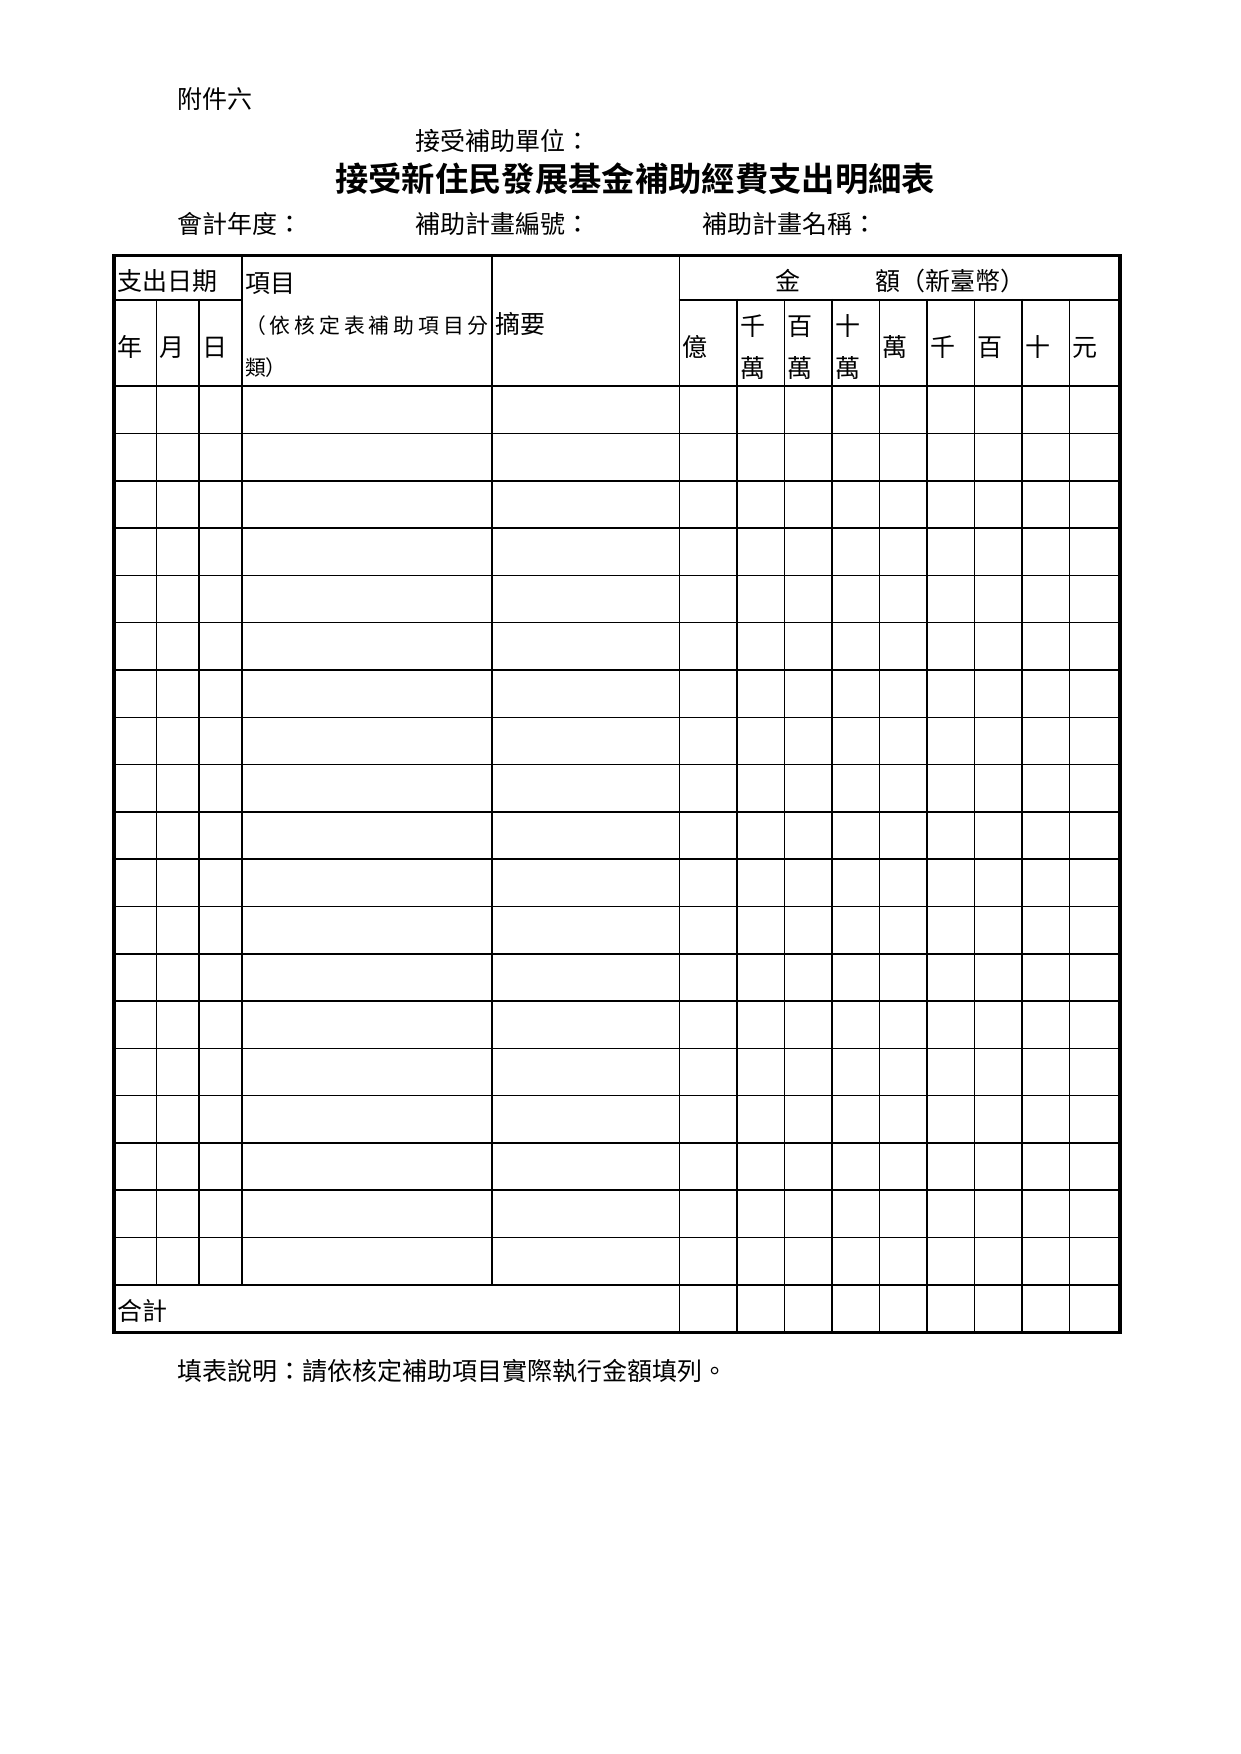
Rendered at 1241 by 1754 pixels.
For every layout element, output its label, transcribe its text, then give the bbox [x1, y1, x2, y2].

table_cell [243, 955, 491, 1000]
table_cell 千 [928, 301, 974, 385]
table_cell [116, 482, 156, 527]
table_header 金 額（新臺幣） [680, 257, 1118, 299]
table_cell [880, 1049, 926, 1095]
table_cell [243, 1144, 491, 1189]
table_cell [680, 1286, 736, 1331]
table_cell [928, 623, 974, 669]
table_cell [1023, 529, 1069, 574]
table_cell [975, 765, 1021, 811]
table_cell [116, 623, 156, 669]
table_cell [680, 1191, 736, 1237]
table_cell [493, 482, 679, 527]
table_cell [928, 765, 974, 811]
table_cell [928, 1191, 974, 1237]
table_cell [785, 813, 831, 858]
table_cell [738, 718, 784, 764]
table_cell [200, 860, 241, 906]
table_cell [1070, 623, 1118, 669]
table_cell 千萬 [738, 301, 784, 385]
table_cell [738, 671, 784, 716]
table_cell [1070, 576, 1118, 622]
table_header 摘要 [493, 257, 679, 385]
table_cell [738, 813, 784, 858]
table_cell [1023, 907, 1069, 953]
table_cell [975, 671, 1021, 716]
table_cell [833, 1191, 879, 1237]
table_cell [157, 765, 198, 811]
table_header 支出日期 [116, 257, 241, 299]
table_cell [116, 955, 156, 1000]
table_cell [680, 1096, 736, 1142]
table_cell [243, 529, 491, 574]
table_cell [200, 576, 241, 622]
table_cell [928, 1096, 974, 1142]
table_cell [200, 907, 241, 953]
table_cell [1070, 387, 1118, 433]
table_cell [680, 482, 736, 527]
table_cell [833, 482, 879, 527]
table_cell [157, 955, 198, 1000]
table_cell [833, 1144, 879, 1189]
table_cell 元 [1070, 301, 1118, 385]
table_cell [1023, 434, 1069, 480]
table_cell [880, 576, 926, 622]
table_cell [157, 860, 198, 906]
table_cell [975, 907, 1021, 953]
table_cell [116, 387, 156, 433]
table_cell [833, 765, 879, 811]
table_cell [680, 765, 736, 811]
table_cell [116, 529, 156, 574]
table_cell [833, 1002, 879, 1047]
table_cell [1070, 955, 1118, 1000]
table_cell [243, 1049, 491, 1095]
table_cell [200, 813, 241, 858]
table_cell [880, 482, 926, 527]
table_cell [243, 1191, 491, 1237]
table_cell [928, 1002, 974, 1047]
table_cell [1070, 765, 1118, 811]
table_cell [928, 907, 974, 953]
table_cell [833, 718, 879, 764]
table_cell [157, 718, 198, 764]
table_cell [1070, 860, 1118, 906]
table_cell [680, 434, 736, 480]
table_cell [738, 576, 784, 622]
table_cell [833, 1238, 879, 1284]
table_cell [200, 765, 241, 811]
table_cell [157, 907, 198, 953]
table_cell [738, 765, 784, 811]
table_cell [200, 434, 241, 480]
table_cell [738, 1286, 784, 1331]
table_cell [738, 387, 784, 433]
table_cell [880, 1096, 926, 1142]
table_cell [493, 671, 679, 716]
table_cell [1070, 718, 1118, 764]
table_cell 百 [975, 301, 1021, 385]
table_cell [1023, 1144, 1069, 1189]
table_cell [928, 671, 974, 716]
table_cell [928, 1238, 974, 1284]
table_cell [880, 387, 926, 433]
table_cell [493, 576, 679, 622]
table_cell [157, 813, 198, 858]
table_cell [928, 387, 974, 433]
table_cell [200, 955, 241, 1000]
table_cell [116, 1238, 156, 1284]
table_cell [785, 529, 831, 574]
table_cell [493, 1238, 679, 1284]
table_cell [157, 1049, 198, 1095]
table_cell 億 [680, 301, 736, 385]
table_cell [157, 623, 198, 669]
table_cell [157, 576, 198, 622]
table_cell [833, 907, 879, 953]
table_cell [243, 1096, 491, 1142]
table_cell [1023, 813, 1069, 858]
table_cell [1070, 1002, 1118, 1047]
table_cell [785, 387, 831, 433]
table_cell [1023, 765, 1069, 811]
table_cell [738, 623, 784, 669]
table_cell [493, 1096, 679, 1142]
table_cell [880, 1144, 926, 1189]
table_cell 年 [116, 301, 156, 385]
table_cell [785, 576, 831, 622]
table_cell [1023, 623, 1069, 669]
table_cell [880, 813, 926, 858]
table_cell [975, 387, 1021, 433]
table_cell [200, 482, 241, 527]
table_cell [975, 623, 1021, 669]
table_cell [785, 482, 831, 527]
table_cell [680, 1238, 736, 1284]
table_cell [833, 860, 879, 906]
table_cell [738, 860, 784, 906]
table_cell [680, 860, 736, 906]
table_cell [1023, 1002, 1069, 1047]
table_cell [785, 623, 831, 669]
table_cell [785, 1238, 831, 1284]
table_cell [738, 1191, 784, 1237]
table_cell [1023, 576, 1069, 622]
table_cell [157, 1002, 198, 1047]
table_cell [833, 955, 879, 1000]
table_cell [738, 1096, 784, 1142]
table_cell [1023, 1191, 1069, 1237]
table_cell [493, 813, 679, 858]
table_cell [1023, 1049, 1069, 1095]
table_cell [1070, 1144, 1118, 1189]
table_cell [833, 576, 879, 622]
table_cell [116, 813, 156, 858]
text 會計年度： 補助計畫編號： 補助計畫名稱： [177, 200, 1092, 242]
table_cell [116, 765, 156, 811]
table_cell [243, 434, 491, 480]
table_cell [1070, 813, 1118, 858]
table_cell [200, 1002, 241, 1047]
table_cell [200, 1049, 241, 1095]
table_cell [493, 529, 679, 574]
table_cell [833, 813, 879, 858]
table_cell [880, 1238, 926, 1284]
table_cell [880, 765, 926, 811]
table_cell [1023, 1096, 1069, 1142]
table_cell [200, 718, 241, 764]
table_cell [785, 671, 831, 716]
table_cell [738, 434, 784, 480]
table_cell [1023, 387, 1069, 433]
table_cell [785, 955, 831, 1000]
table_cell [200, 1144, 241, 1189]
table_cell [975, 576, 1021, 622]
table_cell [975, 482, 1021, 527]
table_cell [1070, 482, 1118, 527]
table_cell [928, 955, 974, 1000]
table_cell [1070, 671, 1118, 716]
table_cell [680, 1144, 736, 1189]
table_cell [157, 1096, 198, 1142]
table_cell [833, 387, 879, 433]
table_cell [116, 1191, 156, 1237]
table_cell [157, 529, 198, 574]
table_cell [493, 718, 679, 764]
text 填表說明：請依核定補助項目實際執行金額填列。 [177, 1347, 1092, 1388]
table_cell [116, 1144, 156, 1189]
table_cell [833, 1096, 879, 1142]
table_cell [680, 955, 736, 1000]
table_cell [785, 1191, 831, 1237]
table_cell [975, 1191, 1021, 1237]
table_cell [200, 1096, 241, 1142]
table_cell [493, 434, 679, 480]
table_cell [880, 1286, 926, 1331]
table_cell [116, 576, 156, 622]
table_cell [200, 1191, 241, 1237]
table_cell [880, 860, 926, 906]
table_cell [243, 718, 491, 764]
table_cell [928, 576, 974, 622]
table_cell [157, 1238, 198, 1284]
table_cell 萬 [880, 301, 926, 385]
table_cell [493, 1144, 679, 1189]
table_cell [738, 1049, 784, 1095]
table_cell [200, 387, 241, 433]
table_cell [157, 434, 198, 480]
table_cell [880, 955, 926, 1000]
table_cell [493, 765, 679, 811]
table_cell [493, 955, 679, 1000]
table_cell [680, 529, 736, 574]
table_cell [833, 1049, 879, 1095]
table_cell 合計 [116, 1286, 679, 1331]
table_cell [680, 718, 736, 764]
table_cell [116, 718, 156, 764]
table_cell [785, 907, 831, 953]
table_cell [493, 1049, 679, 1095]
table_cell [975, 1096, 1021, 1142]
table_cell [243, 671, 491, 716]
table_cell [1070, 1238, 1118, 1284]
table_cell [493, 387, 679, 433]
table_cell [833, 623, 879, 669]
table_cell [785, 1144, 831, 1189]
table_cell [200, 623, 241, 669]
table_cell [157, 387, 198, 433]
text 接受補助單位： [415, 117, 1092, 158]
table_cell [785, 1096, 831, 1142]
table_cell [880, 434, 926, 480]
table_cell [243, 1238, 491, 1284]
table_cell [243, 576, 491, 622]
table_cell 日 [200, 301, 241, 385]
table_cell [738, 955, 784, 1000]
table_cell [200, 1238, 241, 1284]
table_cell [243, 387, 491, 433]
table_cell [880, 623, 926, 669]
table_cell [680, 813, 736, 858]
table_cell [680, 623, 736, 669]
table_cell [1070, 1049, 1118, 1095]
table_cell [116, 1002, 156, 1047]
table_cell [975, 1002, 1021, 1047]
table_cell [680, 387, 736, 433]
table_cell [680, 1002, 736, 1047]
table_cell [1070, 434, 1118, 480]
table_cell [975, 434, 1021, 480]
table_cell [157, 671, 198, 716]
table_cell [116, 1049, 156, 1095]
table_cell [493, 860, 679, 906]
table_cell [1023, 1286, 1069, 1331]
table_cell [785, 718, 831, 764]
table_cell [738, 907, 784, 953]
table_cell [243, 482, 491, 527]
table_cell [116, 671, 156, 716]
table_cell [785, 434, 831, 480]
table_cell [880, 671, 926, 716]
table_cell [680, 907, 736, 953]
table_cell [1023, 860, 1069, 906]
table_cell [880, 907, 926, 953]
table_cell [116, 907, 156, 953]
table_header 項目 （依核定表補助項目分類） [243, 257, 491, 385]
table_cell [975, 718, 1021, 764]
table_cell [1070, 1191, 1118, 1237]
table_cell [1023, 482, 1069, 527]
table_cell [116, 1096, 156, 1142]
table_cell [680, 1049, 736, 1095]
table_cell [785, 860, 831, 906]
table_cell [975, 529, 1021, 574]
table_cell [928, 482, 974, 527]
table_cell [157, 482, 198, 527]
table_cell [157, 1144, 198, 1189]
table_cell [243, 1002, 491, 1047]
table_cell 月 [157, 301, 198, 385]
table_cell [880, 529, 926, 574]
table_cell [1023, 955, 1069, 1000]
table_cell [785, 1002, 831, 1047]
table_cell [928, 1144, 974, 1189]
table_cell [975, 1144, 1021, 1189]
table_cell 十萬 [833, 301, 879, 385]
table_cell [680, 576, 736, 622]
table_cell [975, 860, 1021, 906]
table_cell [1070, 1096, 1118, 1142]
table_cell [975, 813, 1021, 858]
table_cell [157, 1191, 198, 1237]
table_cell [243, 907, 491, 953]
table_cell [738, 1144, 784, 1189]
table_cell [1023, 671, 1069, 716]
table_cell [1023, 718, 1069, 764]
table_cell [738, 529, 784, 574]
table_cell [200, 671, 241, 716]
table_cell [200, 529, 241, 574]
table_cell [928, 1286, 974, 1331]
table_cell [833, 671, 879, 716]
table_cell [493, 1002, 679, 1047]
table_cell [880, 1191, 926, 1237]
table_cell [928, 529, 974, 574]
table_cell [1070, 529, 1118, 574]
table_cell [880, 1002, 926, 1047]
table_cell [833, 1286, 879, 1331]
table_cell [493, 1191, 679, 1237]
table_cell 十 [1023, 301, 1069, 385]
table_cell [880, 718, 926, 764]
table_cell [785, 765, 831, 811]
table_cell [243, 860, 491, 906]
table_cell [833, 529, 879, 574]
table_cell [680, 671, 736, 716]
table_cell [975, 955, 1021, 1000]
table_cell [243, 813, 491, 858]
table_cell [738, 482, 784, 527]
table_cell [738, 1002, 784, 1047]
text 附件六 [177, 75, 1092, 117]
table_cell [116, 860, 156, 906]
table_cell [928, 813, 974, 858]
table_cell [833, 434, 879, 480]
table_cell [493, 907, 679, 953]
table_cell [1070, 1286, 1118, 1331]
table_cell [928, 434, 974, 480]
table_cell [1070, 907, 1118, 953]
table_cell [243, 765, 491, 811]
text 接受新住民發展基金補助經費支出明細表 [177, 158, 1092, 200]
table_cell [928, 860, 974, 906]
table_cell [493, 623, 679, 669]
table_cell [738, 1238, 784, 1284]
table_cell [928, 718, 974, 764]
table_cell 百萬 [785, 301, 831, 385]
table_cell [975, 1286, 1021, 1331]
table_cell [975, 1049, 1021, 1095]
table_cell [975, 1238, 1021, 1284]
table_cell [243, 623, 491, 669]
table_cell [116, 434, 156, 480]
table_cell [928, 1049, 974, 1095]
table_cell [1023, 1238, 1069, 1284]
table_cell [785, 1286, 831, 1331]
table_cell [785, 1049, 831, 1095]
